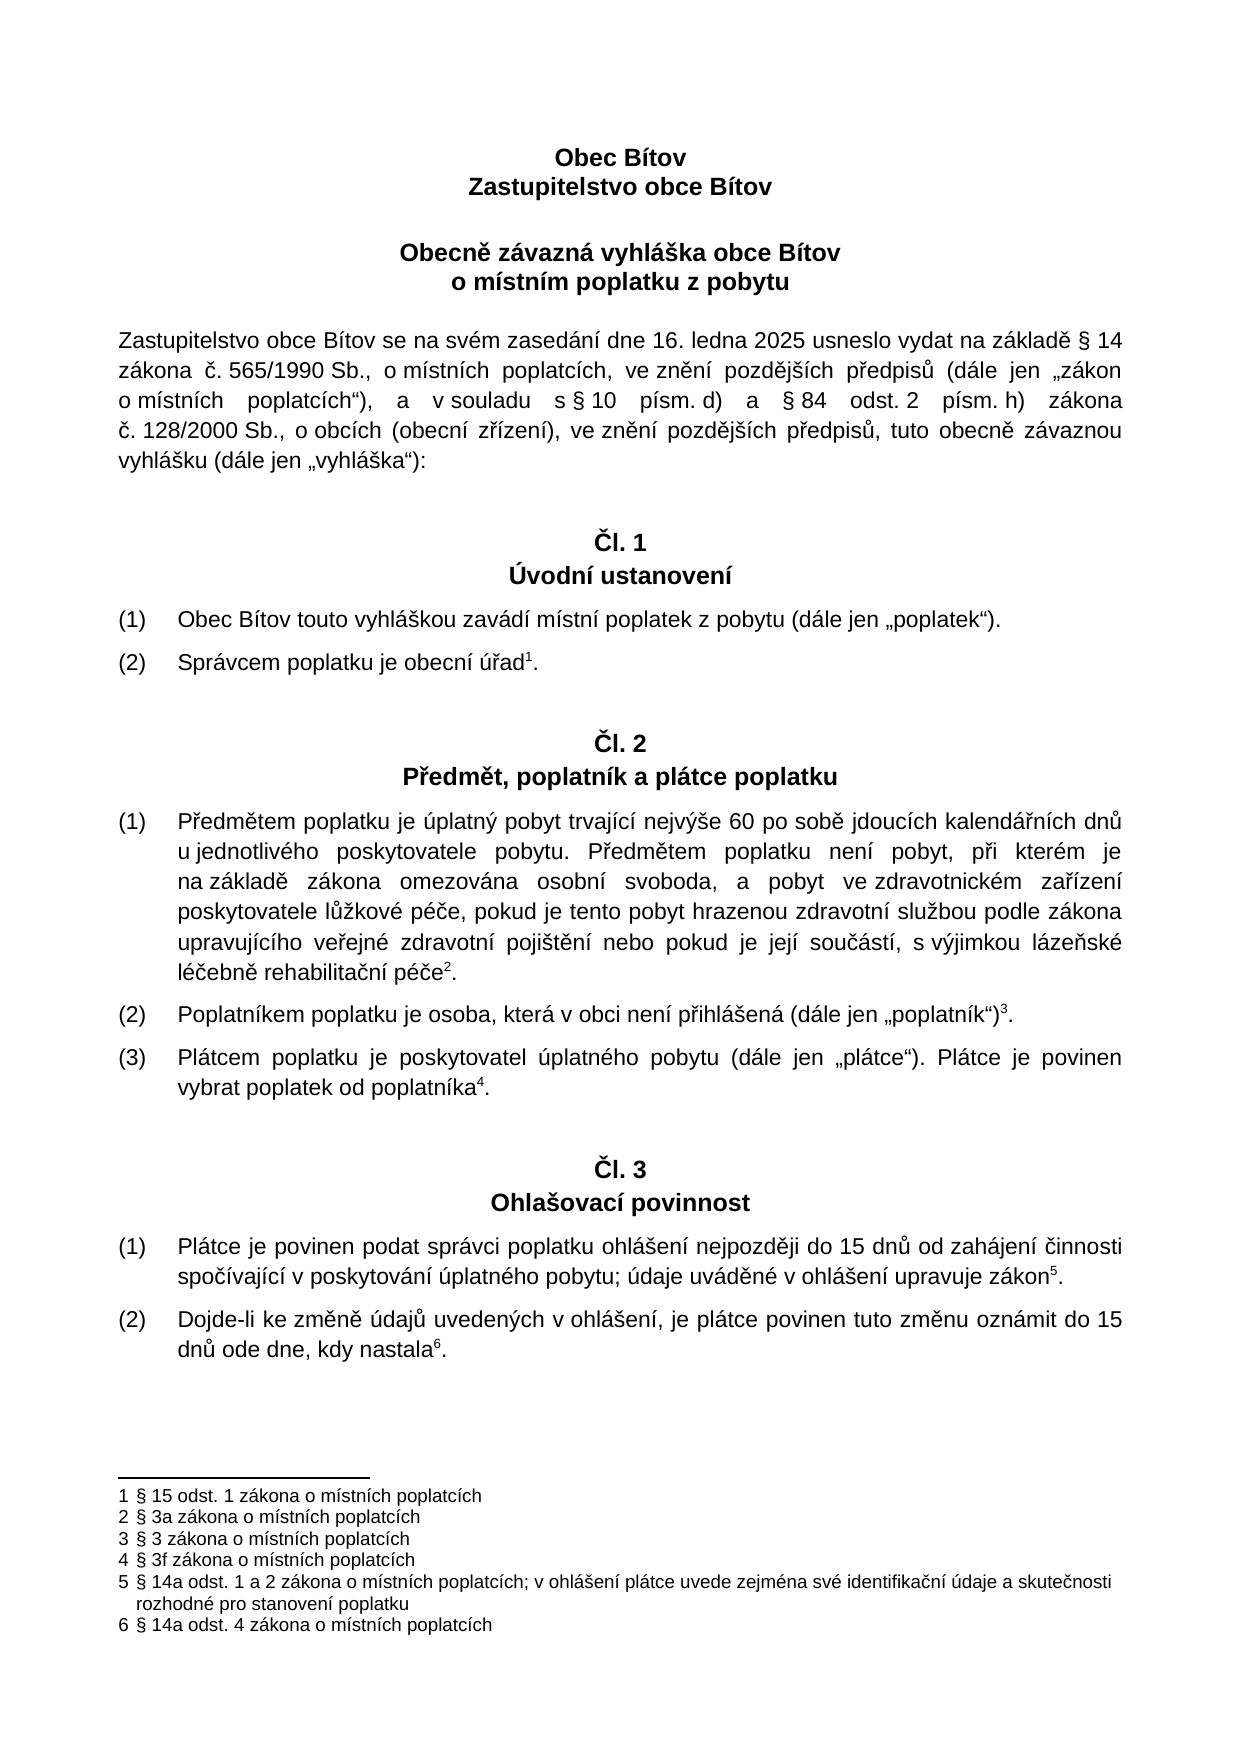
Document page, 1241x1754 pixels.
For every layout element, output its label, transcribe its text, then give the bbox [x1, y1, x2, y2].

subtitle Obecně závazná vyhláška obce Bítov o místním poplatku z pobytu [118, 238, 1122, 295]
list Plátce je povinen podat správci poplatku ohlášení nejpozději do 15 dnů od zahájení činnosti spočívající v poskytování úplatného pobytu; údaje uváděné v ohlášení upravuje zákon. [118, 1233, 1122, 1290]
title Obec Bítov Zastupitelstvo obce Bítov [118, 143, 1122, 201]
list § 14a odst. 1 a 2 zákona o místních poplatcích; v ohlášení plátce uvede zejména své identifikační údaje a skutečnosti rozhodné pro stanovení poplatku [118, 1571, 1122, 1614]
subtitle Čl. 2 Předmět, poplatník a plátce poplatku [118, 729, 1122, 791]
text Zastupitelstvo obce Bítov se na svém zasedání dne 16. ledna 2025 usneslo vydat na základě § 14 zákona č. 565/1990 Sb., o místních poplatcích, ve znění pozdějších předpisů (dále jen „zákon o místních poplatcích“), a v souladu s § 10 písm. d) a § 84 odst. 2 písm. h) zákona č. 128/2000 Sb., o obcích (obecní zřízení), ve znění pozdějších předpisů, tuto obecně závaznou vyhlášku (dále jen „vyhláška“): [118, 327, 1122, 474]
list § 3a zákona o místních poplatcích [118, 1506, 1122, 1528]
subtitle Čl. 1 Úvodní ustanovení [118, 528, 1122, 589]
list Plátcem poplatku je poskytovatel úplatného pobytu (dále jen „plátce“). Plátce je povinen vybrat poplatek od poplatníka. [118, 1044, 1122, 1101]
list Dojde-li ke změně údajů uvedených v ohlášení, je plátce povinen tuto změnu oznámit do 15 dnů ode dne, kdy nastala. [118, 1306, 1122, 1363]
list § 3f zákona o místních poplatcích [118, 1549, 1122, 1571]
subtitle Čl. 3 Ohlašovací povinnost [118, 1154, 1122, 1216]
list § 15 odst. 1 zákona o místních poplatcích [118, 1484, 1122, 1506]
list Obec Bítov touto vyhláškou zavádí místní poplatek z pobytu (dále jen „poplatek“). [118, 606, 1122, 633]
list Předmětem poplatku je úplatný pobyt trvající nejvýše 60 po sobě jdoucích kalendářních dnů u jednotlivého poskytovatele pobytu. Předmětem poplatku není pobyt, při kterém je na základě zákona omezována osobní svoboda, a pobyt ve zdravotnickém zařízení poskytovatele lůžkové péče, pokud je tento pobyt hrazenou zdravotní službou podle zákona upravujícího veřejné zdravotní pojištění nebo pokud je její součástí, s výjimkou lázeňské léčebně rehabilitační péče. [118, 808, 1122, 985]
list § 14a odst. 4 zákona o místních poplatcích [118, 1614, 1122, 1635]
list Správcem poplatku je obecní úřad. [118, 649, 1122, 675]
list Poplatníkem poplatku je osoba, která v obci není přihlášená (dále jen „poplatník“). [118, 1001, 1122, 1028]
list § 3 zákona o místních poplatcích [118, 1528, 1122, 1549]
